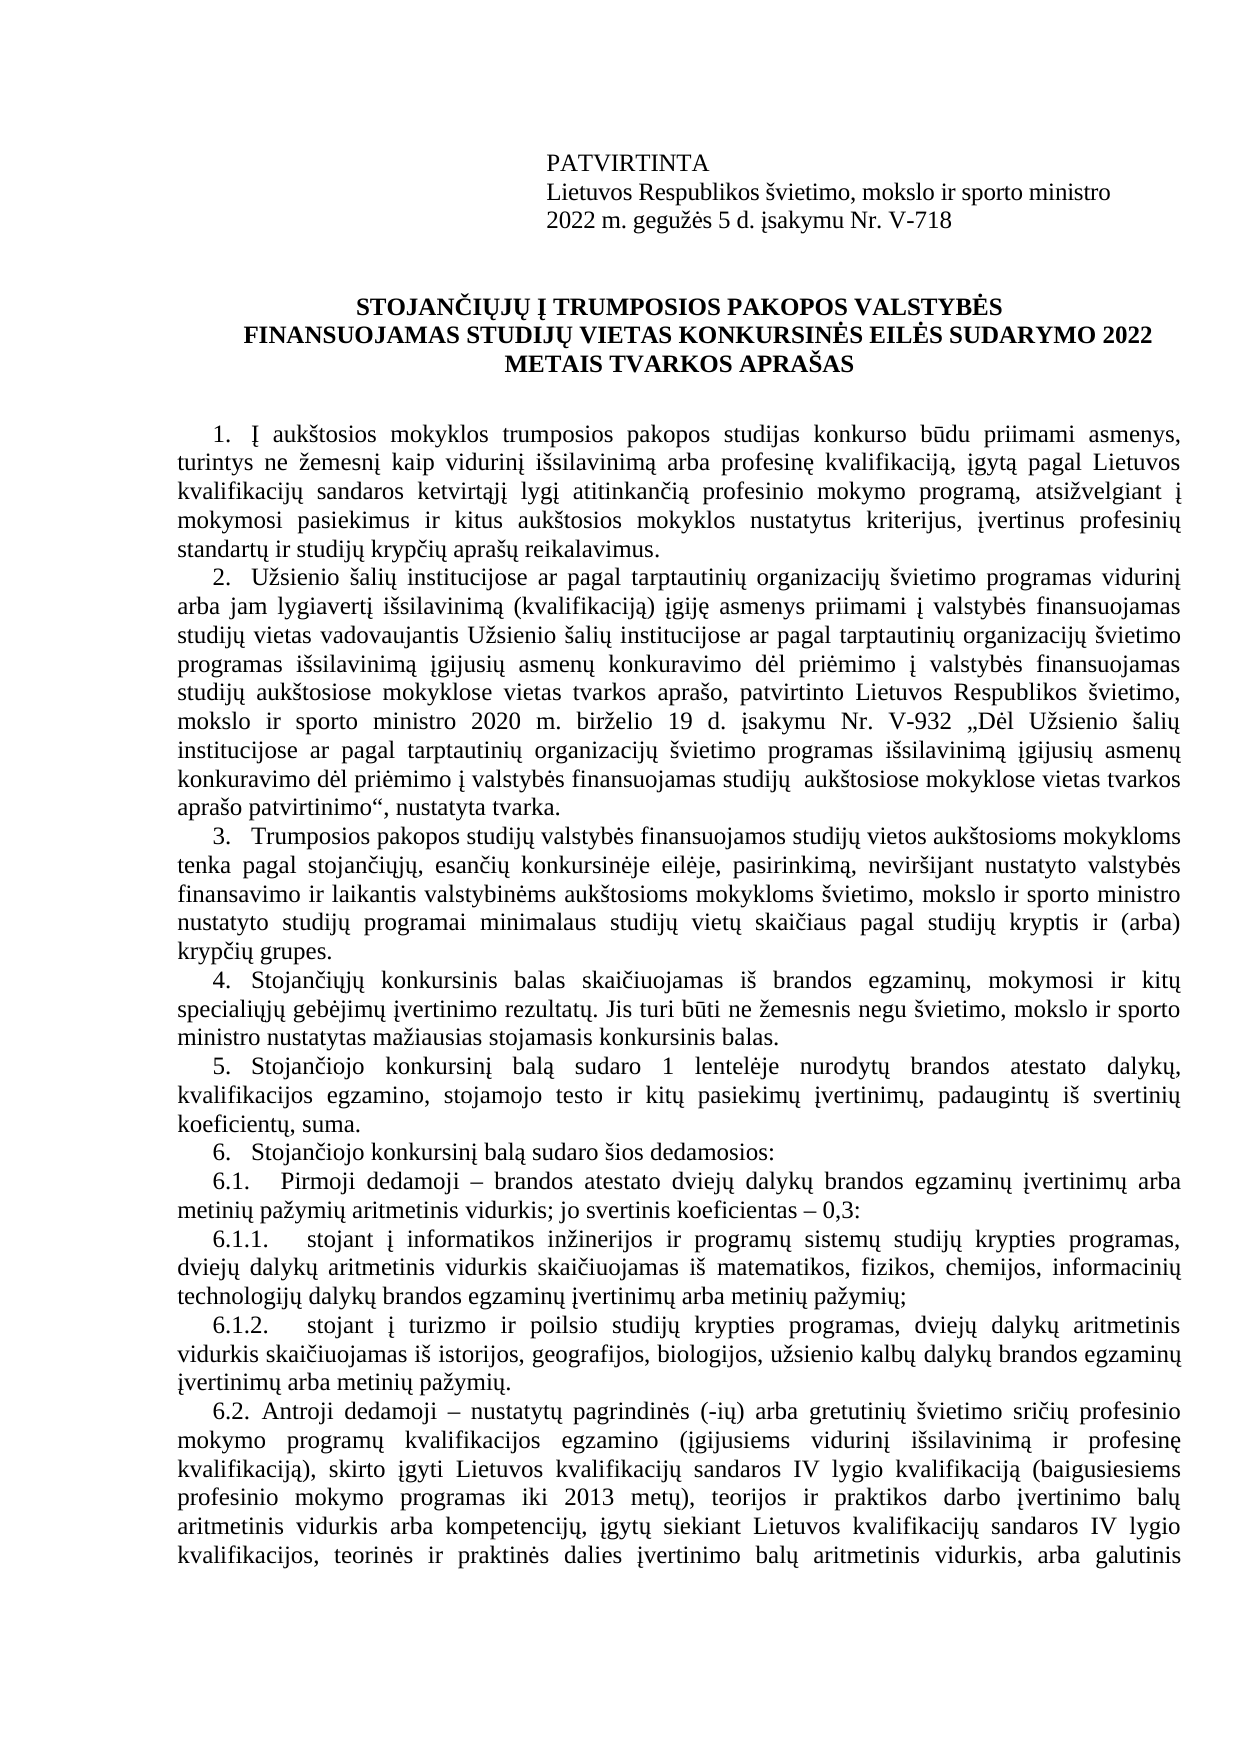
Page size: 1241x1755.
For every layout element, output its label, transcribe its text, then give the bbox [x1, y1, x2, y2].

text Lietuvos Respublikos švietimo, mokslo ir sporto ministro [546, 177, 1182, 206]
text 4. Stojančiųjų konkursinis balas skaičiuojamas iš brandos egzaminų, mokymosi ir kitų specialiųjų gebėjimų įvertinimo rezultatų. Jis turi būti ne žemesnis negu švietimo, mokslo ir sporto ministro nustatytas mažiausias stojamasis konkursinis balas. [177, 965, 1182, 1051]
text 5. Stojančiojo konkursinį balą sudaro 1 lentelėje nurodytų brandos atestato dalykų, kvalifikacijos egzamino, stojamojo testo ir kitų pasiekimų įvertinimų, padaugintų iš svertinių koeficientų, suma. [177, 1051, 1182, 1137]
text 2022 m. gegužės 5 d. įsakymu Nr. V-718 [546, 206, 1182, 234]
text 6.1. Pirmoji dedamoji – brandos atestato dviejų dalykų brandos egzaminų įvertinimų arba metinių pažymių aritmetinis vidurkis; jo svertinis koeficientas – 0,3: [177, 1166, 1182, 1224]
text 1. Į aukštosios mokyklos trumposios pakopos studijas konkurso būdu priimami asmenys, turintys ne žemesnį kaip vidurinį išsilavinimą arba profesinę kvalifikaciją, įgytą pagal Lietuvos kvalifikacijų sandaros ketvirtąjį lygį atitinkančią profesinio mokymo programą, atsižvelgiant į mokymosi pasiekimus ir kitus aukštosios mokyklos nustatytus kriterijus, įvertinus profesinių standartų ir studijų krypčių aprašų reikalavimus. [177, 419, 1182, 562]
text 3. Trumposios pakopos studijų valstybės finansuojamos studijų vietos aukštosioms mokykloms tenka pagal stojančiųjų, esančių konkursinėje eilėje, pasirinkimą, neviršijant nustatyto valstybės finansavimo ir laikantis valstybinėms aukštosioms mokykloms švietimo, mokslo ir sporto ministro nustatyto studijų programai minimalaus studijų vietų skaičiaus pagal studijų kryptis ir (arba) krypčių grupes. [177, 821, 1182, 965]
text STOJANČIŲJŲ Į TRUMPOSIOS PAKOPOS VALSTYBĖS [177, 292, 1182, 321]
text PATVIRTINTA [546, 148, 1182, 177]
text 2. Užsienio šalių institucijose ar pagal tarptautinių organizacijų švietimo programas vidurinį arba jam lygiavertį išsilavinimą (kvalifikaciją) įgiję asmenys priimami į valstybės finansuojamas studijų vietas vadovaujantis Užsienio šalių institucijose ar pagal tarptautinių organizacijų švietimo programas išsilavinimą įgijusių asmenų konkuravimo dėl priėmimo į valstybės finansuojamas studijų aukštosiose mokyklose vietas tvarkos aprašo, patvirtinto Lietuvos Respublikos švietimo, mokslo ir sporto ministro 2020 m. birželio 19 d. įsakymu Nr. V-932 „Dėl Užsienio šalių institucijose ar pagal tarptautinių organizacijų švietimo programas išsilavinimą įgijusių asmenų konkuravimo dėl priėmimo į valstybės finansuojamas studijų aukštosiose mokyklose vietas tvarkos aprašo patvirtinimo“, nustatyta tvarka. [177, 562, 1182, 821]
text 6. Stojančiojo konkursinį balą sudaro šios dedamosios: [177, 1137, 1182, 1166]
text 6.1.1. stojant į informatikos inžinerijos ir programų sistemų studijų krypties programas, dviejų dalykų aritmetinis vidurkis skaičiuojamas iš matematikos, fizikos, chemijos, informacinių technologijų dalykų brandos egzaminų įvertinimų arba metinių pažymių; [177, 1224, 1182, 1310]
text 6.2. Antroji dedamoji – nustatytų pagrindinės (-ių) arba gretutinių švietimo sričių profesinio mokymo programų kvalifikacijos egzamino (įgijusiems vidurinį išsilavinimą ir profesinę kvalifikaciją), skirto įgyti Lietuvos kvalifikacijų sandaros IV lygio kvalifikaciją (baigusiesiems profesinio mokymo programas iki 2013 metų), teorijos ir praktikos darbo įvertinimo balų aritmetinis vidurkis arba kompetencijų, įgytų siekiant Lietuvos kvalifikacijų sandaros IV lygio kvalifikacijos, teorinės ir praktinės dalies įvertinimo balų aritmetinis vidurkis, arba galutinis [177, 1396, 1182, 1569]
text 6.1.2. stojant į turizmo ir poilsio studijų krypties programas, dviejų dalykų aritmetinis vidurkis skaičiuojamas iš istorijos, geografijos, biologijos, užsienio kalbų dalykų brandos egzaminų įvertinimų arba metinių pažymių. [177, 1310, 1182, 1396]
text FINANSUOJAMAS STUDIJŲ VIETAS KONKURSINĖS EILĖS SUDARYMO 2022 METAIS TVARKOS APRAŠAS [177, 321, 1182, 378]
